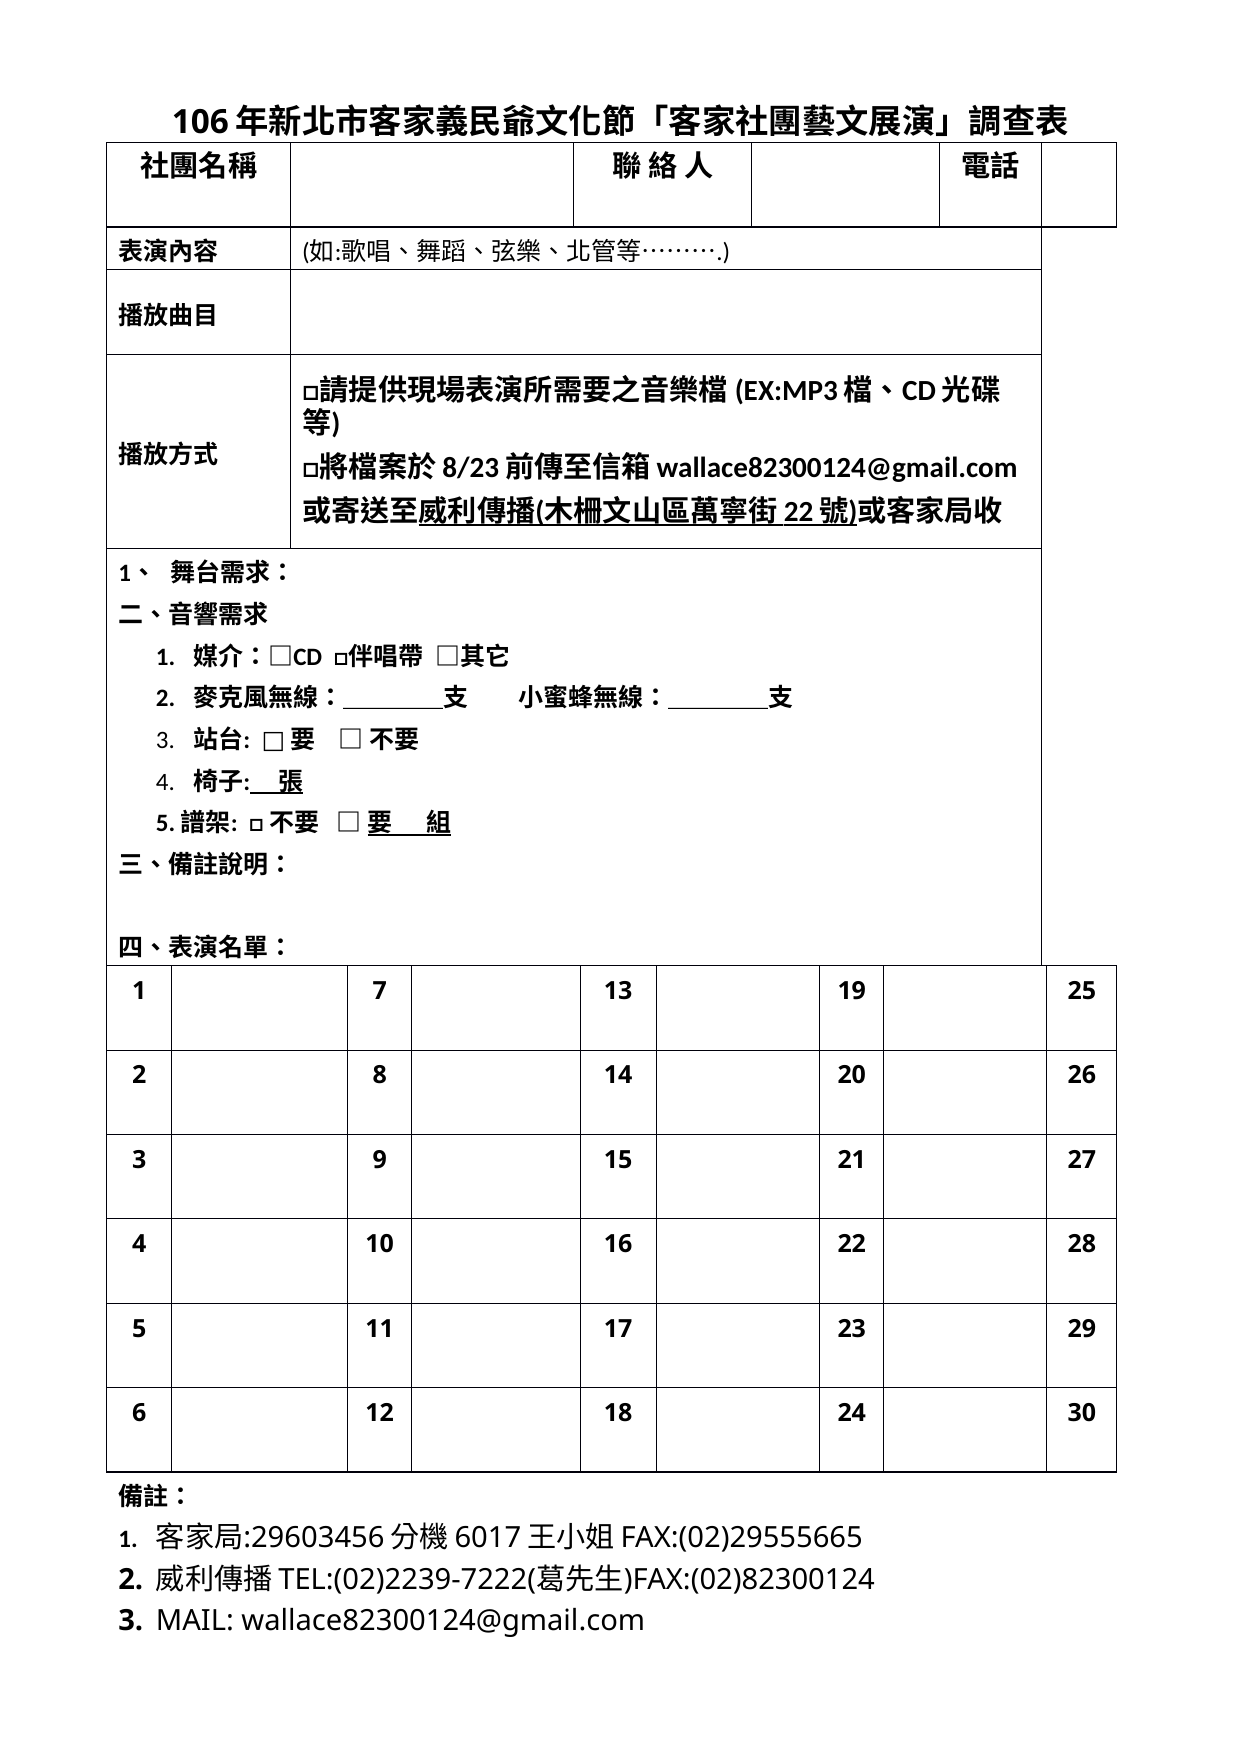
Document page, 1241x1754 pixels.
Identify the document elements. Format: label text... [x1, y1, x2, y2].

table_cell 4 [107, 1219, 171, 1303]
table_cell 28 [1047, 1219, 1116, 1303]
table_cell [657, 1219, 819, 1303]
table_header 社團名稱 [107, 143, 290, 226]
table_cell [172, 966, 347, 1049]
table_cell [657, 1051, 819, 1134]
table_cell 25 [1047, 966, 1116, 1049]
table_cell 18 [581, 1388, 656, 1471]
table_cell [172, 1304, 347, 1387]
table_cell [884, 966, 1046, 1049]
table_cell [172, 1388, 347, 1471]
table_cell [412, 1051, 580, 1134]
table_cell 6 [107, 1388, 171, 1471]
table_cell 19 [820, 966, 883, 1049]
table_cell [412, 1388, 580, 1471]
table_cell [172, 1219, 347, 1303]
table_cell [657, 1135, 819, 1218]
table_cell 10 [348, 1219, 411, 1303]
table_cell 5 [107, 1304, 171, 1387]
table_cell 表演內容 [107, 228, 290, 269]
table_header 聯 絡 人 [574, 143, 751, 226]
table_cell [291, 270, 1041, 353]
table_cell 2 [107, 1051, 171, 1134]
table_cell 14 [581, 1051, 656, 1134]
table_cell 22 [820, 1219, 883, 1303]
table_cell 7 [348, 966, 411, 1049]
text 106年新北市客家義民爺文化節「客家社團藝文展演」調查表 [118, 100, 1122, 142]
table_cell 24 [820, 1388, 883, 1471]
table_cell 20 [820, 1051, 883, 1134]
list 客家局:29603456分機6017王小姐FAX:(02)29555665 [118, 1514, 1122, 1556]
table_cell [657, 1304, 819, 1387]
list MAIL: wallace82300124@gmail.com [118, 1597, 1122, 1639]
table_cell 13 [581, 966, 656, 1049]
table_cell [657, 966, 819, 1049]
table_cell 15 [581, 1135, 656, 1218]
table_cell 29 [1047, 1304, 1116, 1387]
table_header 電話 [940, 143, 1041, 226]
table_cell 17 [581, 1304, 656, 1387]
table_cell [412, 1219, 580, 1303]
table_header [752, 143, 939, 226]
table_cell [884, 1219, 1046, 1303]
table_cell 播放曲目 [107, 270, 290, 353]
table_cell [884, 1135, 1046, 1218]
table_cell 播放方式 [107, 355, 290, 547]
table_cell 23 [820, 1304, 883, 1387]
table_cell 30 [1047, 1388, 1116, 1471]
table_cell 26 [1047, 1051, 1116, 1134]
table_cell [657, 1388, 819, 1471]
table_cell (如:歌唱、舞蹈、弦樂、北管等……….) [291, 228, 1041, 269]
table_cell 27 [1047, 1135, 1116, 1218]
table_cell [172, 1135, 347, 1218]
table_cell 16 [581, 1219, 656, 1303]
table_cell 3 [107, 1135, 171, 1218]
table_cell [412, 1304, 580, 1387]
text 備註： [118, 1472, 1122, 1514]
table_header [291, 143, 573, 226]
table_cell 8 [348, 1051, 411, 1134]
table_cell □請提供現場表演所需要之音樂檔 (EX:MP3檔、CD光碟等) □將檔案於8/23前傳至信箱wallace82300124@gmail.com 或寄送至威利傳播(木柵文山區萬寧街22號)或客家局收 [291, 355, 1041, 547]
table_cell [884, 1051, 1046, 1134]
table_cell 21 [820, 1135, 883, 1218]
table_cell [884, 1388, 1046, 1471]
table_header [1042, 143, 1116, 226]
table_cell 11 [348, 1304, 411, 1387]
table_cell 舞台需求： 二、音響需求 媒介：□CD □伴唱帶 □其它 麥克風無線：＿＿＿＿支 小蜜蜂無線：＿＿＿＿支 站台: □ 要 □ 不要 椅子: 張 5. 譜架: □ 不要 □ 要 組 三、備註說明： 四、表演名單： [107, 549, 1041, 965]
list 威利傳播TEL:(02)2239-7222(葛先生)FAX:(02)82300124 [118, 1556, 1122, 1597]
table_cell [412, 966, 580, 1049]
table_cell 12 [348, 1388, 411, 1471]
table_cell [172, 1051, 347, 1134]
table_cell 1 [107, 966, 171, 1049]
table_cell [412, 1135, 580, 1218]
table_cell [884, 1304, 1046, 1387]
table_cell 9 [348, 1135, 411, 1218]
